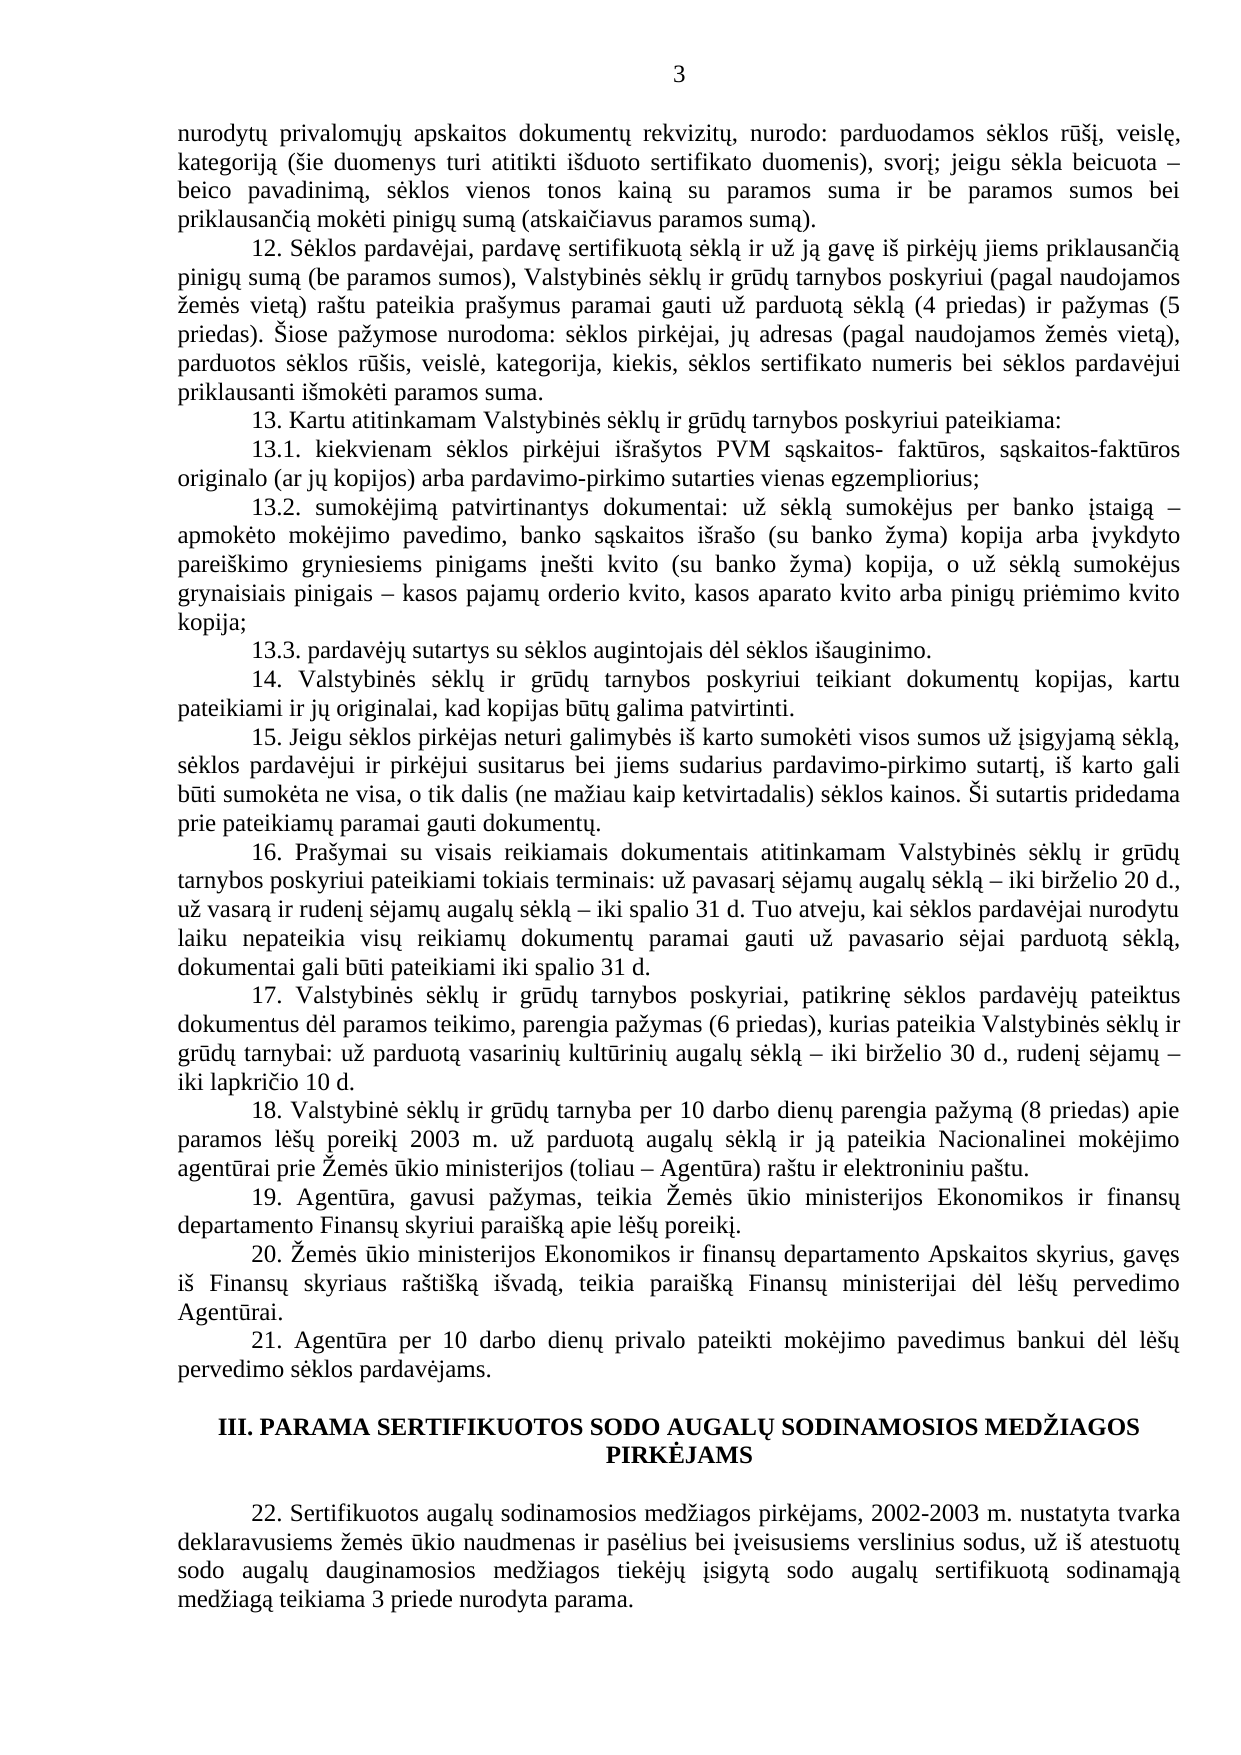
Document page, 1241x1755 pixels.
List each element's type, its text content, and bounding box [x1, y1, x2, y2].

text 20. Žemės ūkio ministerijos Ekonomikos ir finansų departamento Apskaitos skyrius, gavęs iš Finansų skyriaus raštišką išvadą, teikia paraišką Finansų ministerijai dėl lėšų pervedimo Agentūrai. [177, 1239, 1181, 1326]
text 13.1. kiekvienam sėklos pirkėjui išrašytos PVM sąskaitos- faktūros, sąskaitos-faktūros originalo (ar jų kopijos) arba pardavimo-pirkimo sutarties vienas egzempliorius; [177, 434, 1181, 492]
text 12. Sėklos pardavėjai, pardavę sertifikuotą sėklą ir už ją gavę iš pirkėjų jiems priklausančią pinigų sumą (be paramos sumos), Valstybinės sėklų ir grūdų tarnybos poskyriui (pagal naudojamos žemės vietą) raštu pateikia prašymus paramai gauti už parduotą sėklą (4 priedas) ir pažymas (5 priedas). Šiose pažymose nurodoma: sėklos pirkėjai, jų adresas (pagal naudojamos žemės vietą), parduotos sėklos rūšis, veislė, kategorija, kiekis, sėklos sertifikato numeris bei sėklos pardavėjui priklausanti išmokėti paramos suma. [177, 233, 1181, 406]
text 18. Valstybinė sėklų ir grūdų tarnyba per 10 darbo dienų parengia pažymą (8 priedas) apie paramos lėšų poreikį 2003 m. už parduotą augalų sėklą ir ją pateikia Nacionalinei mokėjimo agentūrai prie Žemės ūkio ministerijos (toliau – Agentūra) raštu ir elektroniniu paštu. [177, 1096, 1181, 1182]
text 19. Agentūra, gavusi pažymas, teikia Žemės ūkio ministerijos Ekonomikos ir finansų departamento Finansų skyriui paraišką apie lėšų poreikį. [177, 1182, 1181, 1239]
text 22. Sertifikuotos augalų sodinamosios medžiagos pirkėjams, 2002-2003 m. nustatyta tvarka deklaravusiems žemės ūkio naudmenas ir pasėlius bei įveisusiems verslinius sodus, už iš atestuotų sodo augalų dauginamosios medžiagos tiekėjų įsigytą sodo augalų sertifikuotą sodinamąją medžiagą teikiama 3 priede nurodyta parama. [177, 1498, 1181, 1613]
text nurodytų privalomųjų apskaitos dokumentų rekvizitų, nurodo: parduodamos sėklos rūšį, veislę, kategoriją (šie duomenys turi atitikti išduoto sertifikato duomenis), svorį; jeigu sėkla beicuota – beico pavadinimą, sėklos vienos tonos kainą su paramos suma ir be paramos sumos bei priklausančią mokėti pinigų sumą (atskaičiavus paramos sumą). [177, 118, 1181, 233]
text 13.3. pardavėjų sutartys su sėklos augintojais dėl sėklos išauginimo. [177, 636, 1181, 664]
text 13. Kartu atitinkamam Valstybinės sėklų ir grūdų tarnybos poskyriui pateikiama: [177, 406, 1181, 434]
text 17. Valstybinės sėklų ir grūdų tarnybos poskyriai, patikrinę sėklos pardavėjų pateiktus dokumentus dėl paramos teikimo, parengia pažymas (6 priedas), kurias pateikia Valstybinės sėklų ir grūdų tarnybai: už parduotą vasarinių kultūrinių augalų sėklą – iki birželio 30 d., rudenį sėjamų – iki lapkričio 10 d. [177, 981, 1181, 1096]
text 16. Prašymai su visais reikiamais dokumentais atitinkamam Valstybinės sėklų ir grūdų tarnybos poskyriui pateikiami tokiais terminais: už pavasarį sėjamų augalų sėklą – iki birželio 20 d., už vasarą ir rudenį sėjamų augalų sėklą – iki spalio 31 d. Tuo atveju, kai sėklos pardavėjai nurodytu laiku nepateikia visų reikiamų dokumentų paramai gauti už pavasario sėjai parduotą sėklą, dokumentai gali būti pateikiami iki spalio 31 d. [177, 837, 1181, 981]
text 13.2. sumokėjimą patvirtinantys dokumentai: už sėklą sumokėjus per banko įstaigą – apmokėto mokėjimo pavedimo, banko sąskaitos išrašo (su banko žyma) kopija arba įvykdyto pareiškimo gryniesiems pinigams įnešti kvito (su banko žyma) kopija, o už sėklą sumokėjus grynaisiais pinigais – kasos pajamų orderio kvito, kasos aparato kvito arba pinigų priėmimo kvito kopija; [177, 492, 1181, 636]
text III. PARAMA SERTIFIKUOTOS SODO AUGALŲ SODINAMOSIOS MEDŽIAGOS PIRKĖJAMS [177, 1412, 1181, 1469]
text 14. Valstybinės sėklų ir grūdų tarnybos poskyriui teikiant dokumentų kopijas, kartu pateikiami ir jų originalai, kad kopijas būtų galima patvirtinti. [177, 664, 1181, 722]
text 21. Agentūra per 10 darbo dienų privalo pateikti mokėjimo pavedimus bankui dėl lėšų pervedimo sėklos pardavėjams. [177, 1326, 1181, 1383]
text 15. Jeigu sėklos pirkėjas neturi galimybės iš karto sumokėti visos sumos už įsigyjamą sėklą, sėklos pardavėjui ir pirkėjui susitarus bei jiems sudarius pardavimo-pirkimo sutartį, iš karto gali būti sumokėta ne visa, o tik dalis (ne mažiau kaip ketvirtadalis) sėklos kainos. Ši sutartis pridedama prie pateikiamų paramai gauti dokumentų. [177, 722, 1181, 837]
